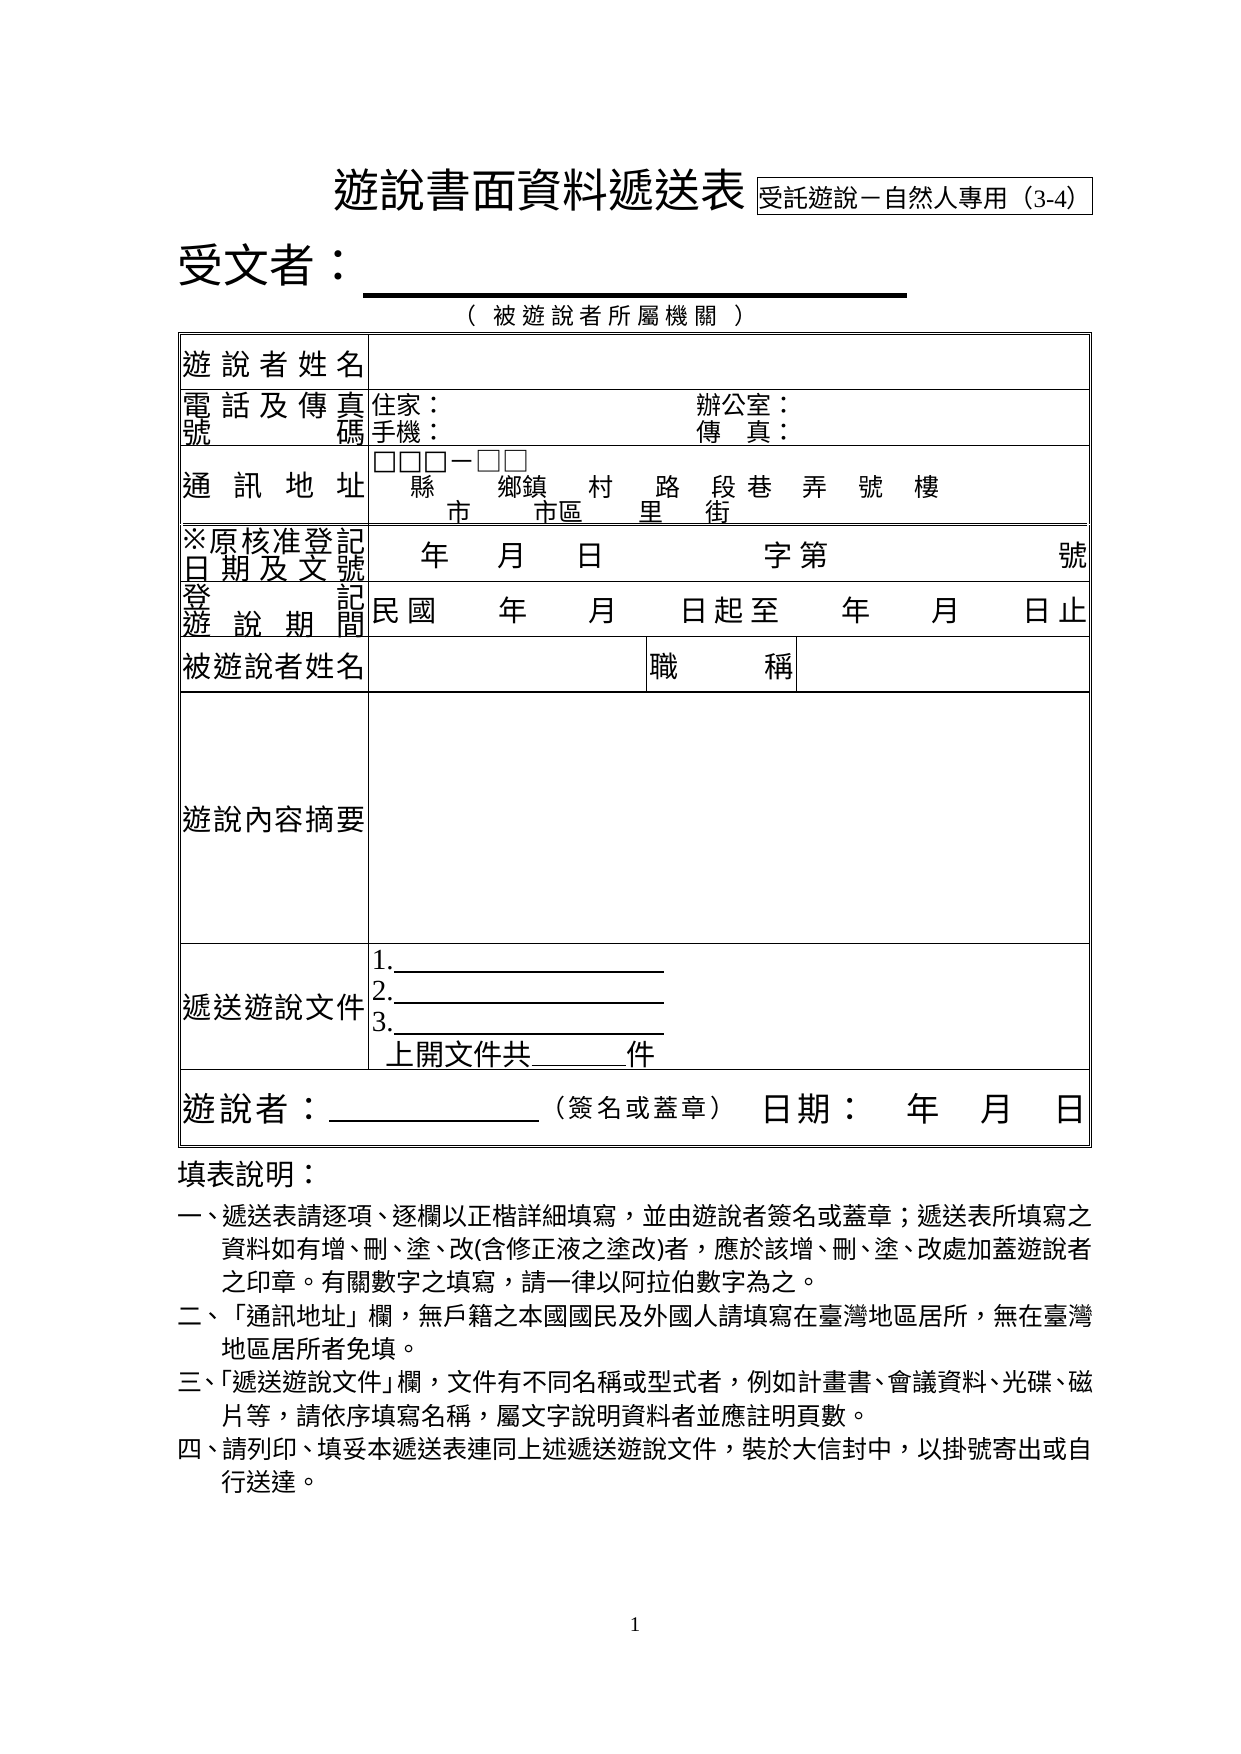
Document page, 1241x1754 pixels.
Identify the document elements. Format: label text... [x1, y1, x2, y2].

table_cell □□□－□□ 縣 鄉鎮 村 路 段 巷 弄 號 樓 市 市區 里 街 [369, 446, 1089, 523]
table_header 遊說者姓名 [181, 335, 368, 389]
text 四、請列印、填妥本遞送表連同上述遞送遊說文件，裝於大信封中，以掛號寄出或自 行送達。 [177, 1431, 1092, 1498]
text 填表說明： [177, 1148, 1092, 1198]
table_header [369, 335, 1089, 389]
table_cell 登記 遊說期間 [181, 582, 368, 636]
text 受文者： [177, 225, 1092, 300]
table_cell [797, 637, 1089, 691]
table_cell ※原核准登記日期及文號 [181, 523, 368, 581]
text 遊說書面資料遞送表 受託遊說－自然人專用（3-4） [177, 150, 1092, 225]
table_cell 被遊說者姓名 [181, 637, 368, 691]
table_cell 遞送遊說文件 [181, 944, 368, 1068]
table_cell 民國 年 月 日起至 年 月 日止 [369, 582, 1089, 636]
table_cell [369, 693, 1089, 942]
table_cell [369, 637, 646, 691]
table_cell 電話及傳真 號碼 [181, 390, 368, 444]
table_cell 遊說者： （簽名或蓋章） 日期： 年 月 日 [181, 1070, 1089, 1144]
table_cell 住家： 辦公室： 手機： 傳 真： [369, 390, 1089, 444]
table_cell 1. 2. 3. 上開文件共 件 [369, 944, 1089, 1068]
table_cell 年 月 日 字第 號 [369, 523, 1089, 581]
text 一、遞送表請逐項、逐欄以正楷詳細填寫，並由遊說者簽名或蓋章；遞送表所填寫之資料如有增、刪、塗、改(含修正液之塗改)者，應於該增、刪、塗、改處加蓋遊說者之印章。有關數字之填寫，請一律以阿拉伯數字為之。 [177, 1198, 1092, 1298]
table_cell 通訊地址 [181, 446, 368, 523]
table_header （ 被 遊 說 者 所 屬 機 關 ） [363, 298, 907, 331]
text 三、「遞送遊說文件」欄，文件有不同名稱或型式者，例如計畫書、會議資料、光碟、磁片等，請依序填寫名稱，屬文字說明資料者並應註明頁數。 [177, 1364, 1092, 1431]
table_cell 職稱 [647, 637, 796, 691]
text 二、「通訊地址」欄，無戶籍之本國國民及外國人請填寫在臺灣地區居所，無在臺灣地區居所者免填。 [177, 1298, 1092, 1364]
table_cell 遊說內容摘要 [181, 693, 368, 942]
